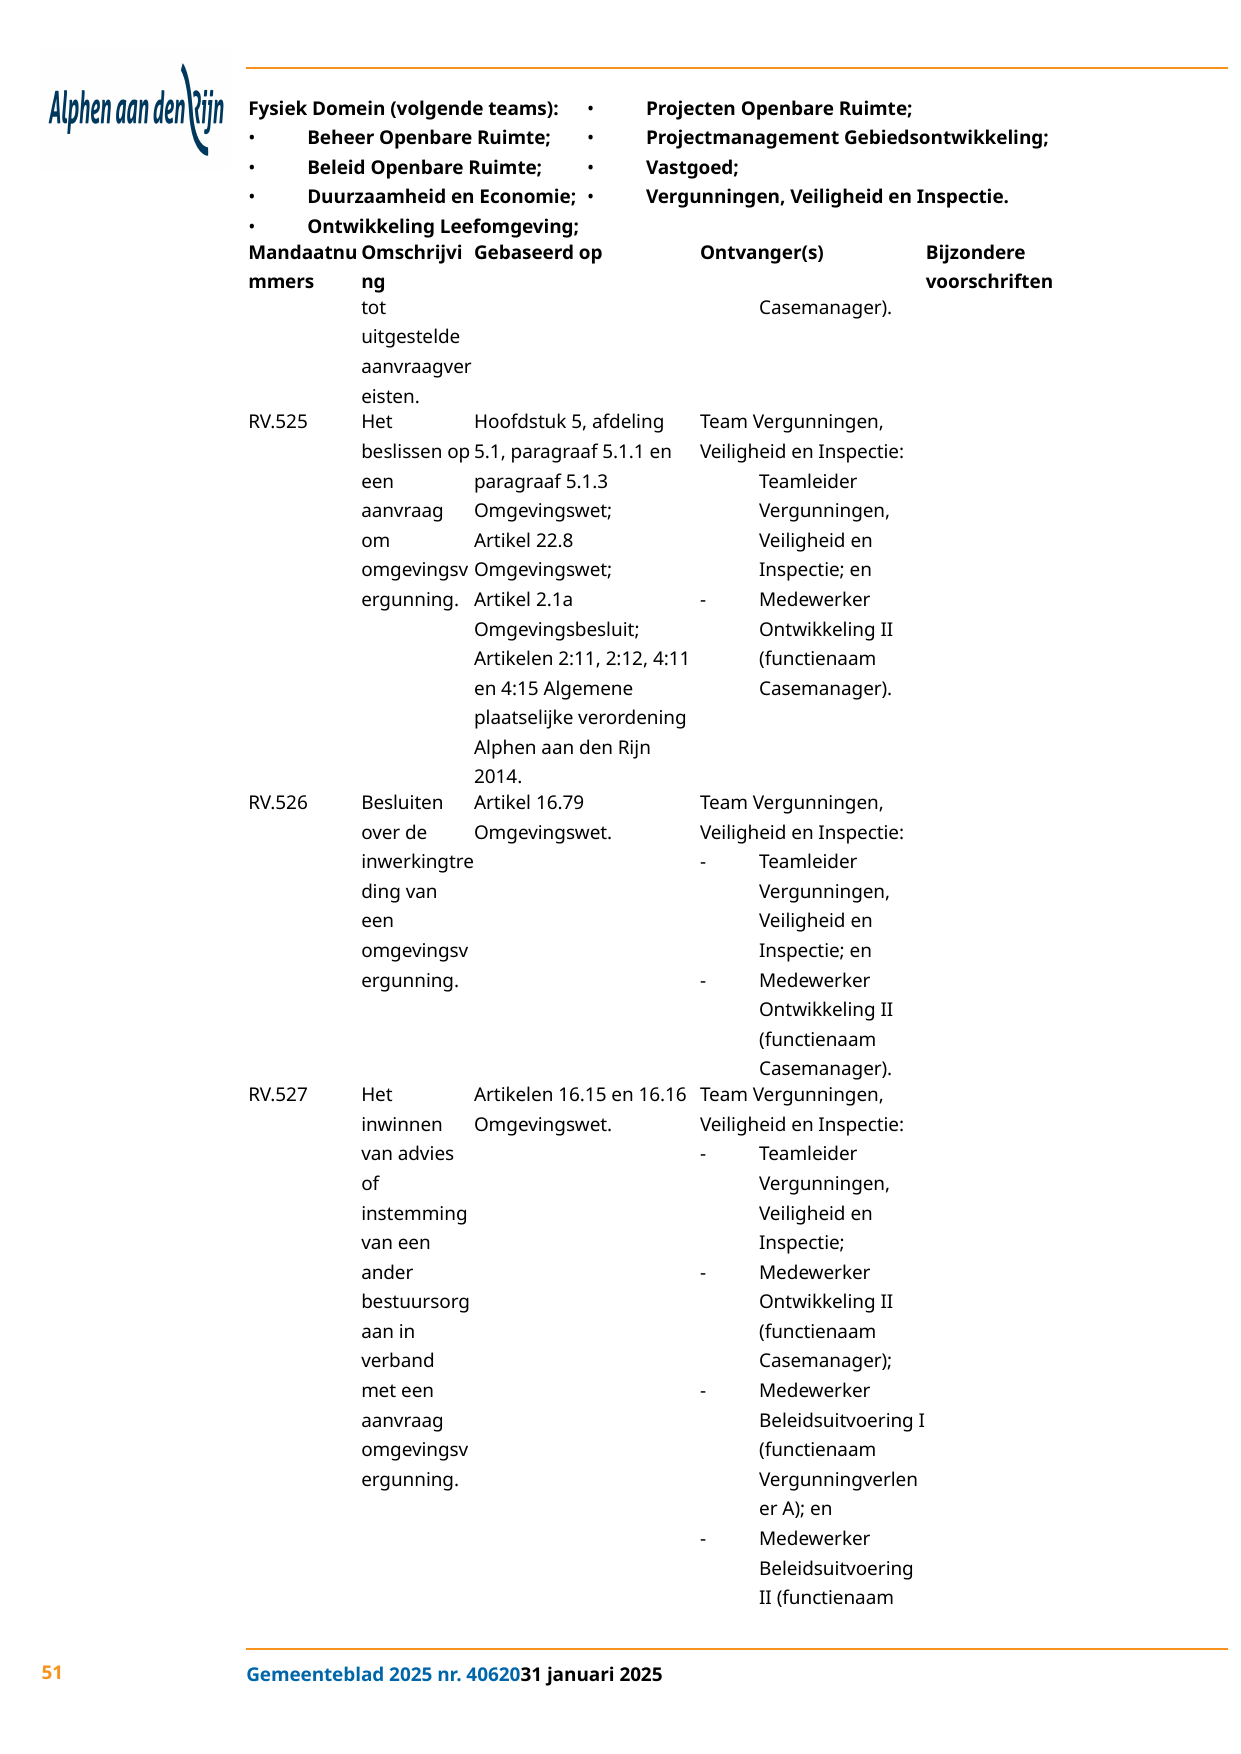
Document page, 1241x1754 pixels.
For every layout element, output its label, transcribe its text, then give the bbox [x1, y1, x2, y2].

table_cell Gebaseerd op [474, 239, 700, 294]
table_cell Casemanager). [700, 294, 926, 409]
table_cell Omschrijving [361, 239, 474, 294]
table_cell Mandaatnummers [248, 239, 361, 294]
table_cell [926, 1081, 1152, 1610]
table_cell Bijzondere voorschriften [926, 239, 1152, 294]
table_cell [926, 789, 1152, 1081]
table_cell RV.527 [248, 1081, 361, 1610]
table_cell Artikel 16.79 Omgevingswet. [474, 789, 700, 1081]
table_header Projecten Openbare Ruimte; Projectmanagement Gebiedsontwikkeling; Vastgoed; Vergunningen, Veiligheid en Inspectie. [587, 95, 1152, 239]
table_cell Het beslissen op een aanvraag om omgevingsvergunning. [361, 409, 474, 789]
table_cell [926, 409, 1152, 789]
table_cell Het inwinnen van advies of instemming van een ander bestuursorgaan in verband met een aanvraag omgevingsvergunning. [361, 1081, 474, 1610]
table_cell Ontvanger(s) [700, 239, 926, 294]
table_cell Team Vergunningen, Veiligheid en Inspectie: Teamleider Vergunningen, Veiligheid en Inspectie; Medewerker Ontwikkeling II (functienaam Casemanager); Medewerker Beleidsuitvoering I (functienaam Vergunningverlener A); en Medewerker Beleidsuitvoering II (functienaam [700, 1081, 926, 1610]
table_cell [926, 294, 1152, 409]
table_cell Hoofdstuk 5, afdeling 5.1, paragraaf 5.1.1 en paragraaf 5.1.3 Omgevingswet; Artikel 22.8 Omgevingswet; Artikel 2.1a Omgevingsbesluit; Artikelen 2:11, 2:12, 4:11 en 4:15 Algemene plaatselijke verordening Alphen aan den Rijn 2014. [474, 409, 700, 789]
table_cell Team Vergunningen, Veiligheid en Inspectie: Teamleider Vergunningen, Veiligheid en Inspectie; en Medewerker Ontwikkeling II (functienaam Casemanager). [700, 789, 926, 1081]
table_cell RV.525 [248, 409, 361, 789]
table_cell RV.526 [248, 789, 361, 1081]
table_cell [248, 294, 361, 409]
table_cell Artikelen 16.15 en 16.16 Omgevingswet. [474, 1081, 700, 1610]
table_cell Besluiten over de inwerkingtreding van een omgevingsvergunning. [361, 789, 474, 1081]
table_cell tot uitgestelde aanvraagvereisten. [361, 294, 474, 409]
table_header Fysiek Domein (volgende teams): Beheer Openbare Ruimte; Beleid Openbare Ruimte; Duurzaamheid en Economie; Ontwikkeling Leefomgeving; [248, 95, 587, 239]
picture [41, 47, 231, 172]
table_cell [474, 294, 700, 409]
table_cell Team Vergunningen, Veiligheid en Inspectie: Teamleider Vergunningen, Veiligheid en Inspectie; en Medewerker Ontwikkeling II (functienaam Casemanager). [700, 409, 926, 789]
